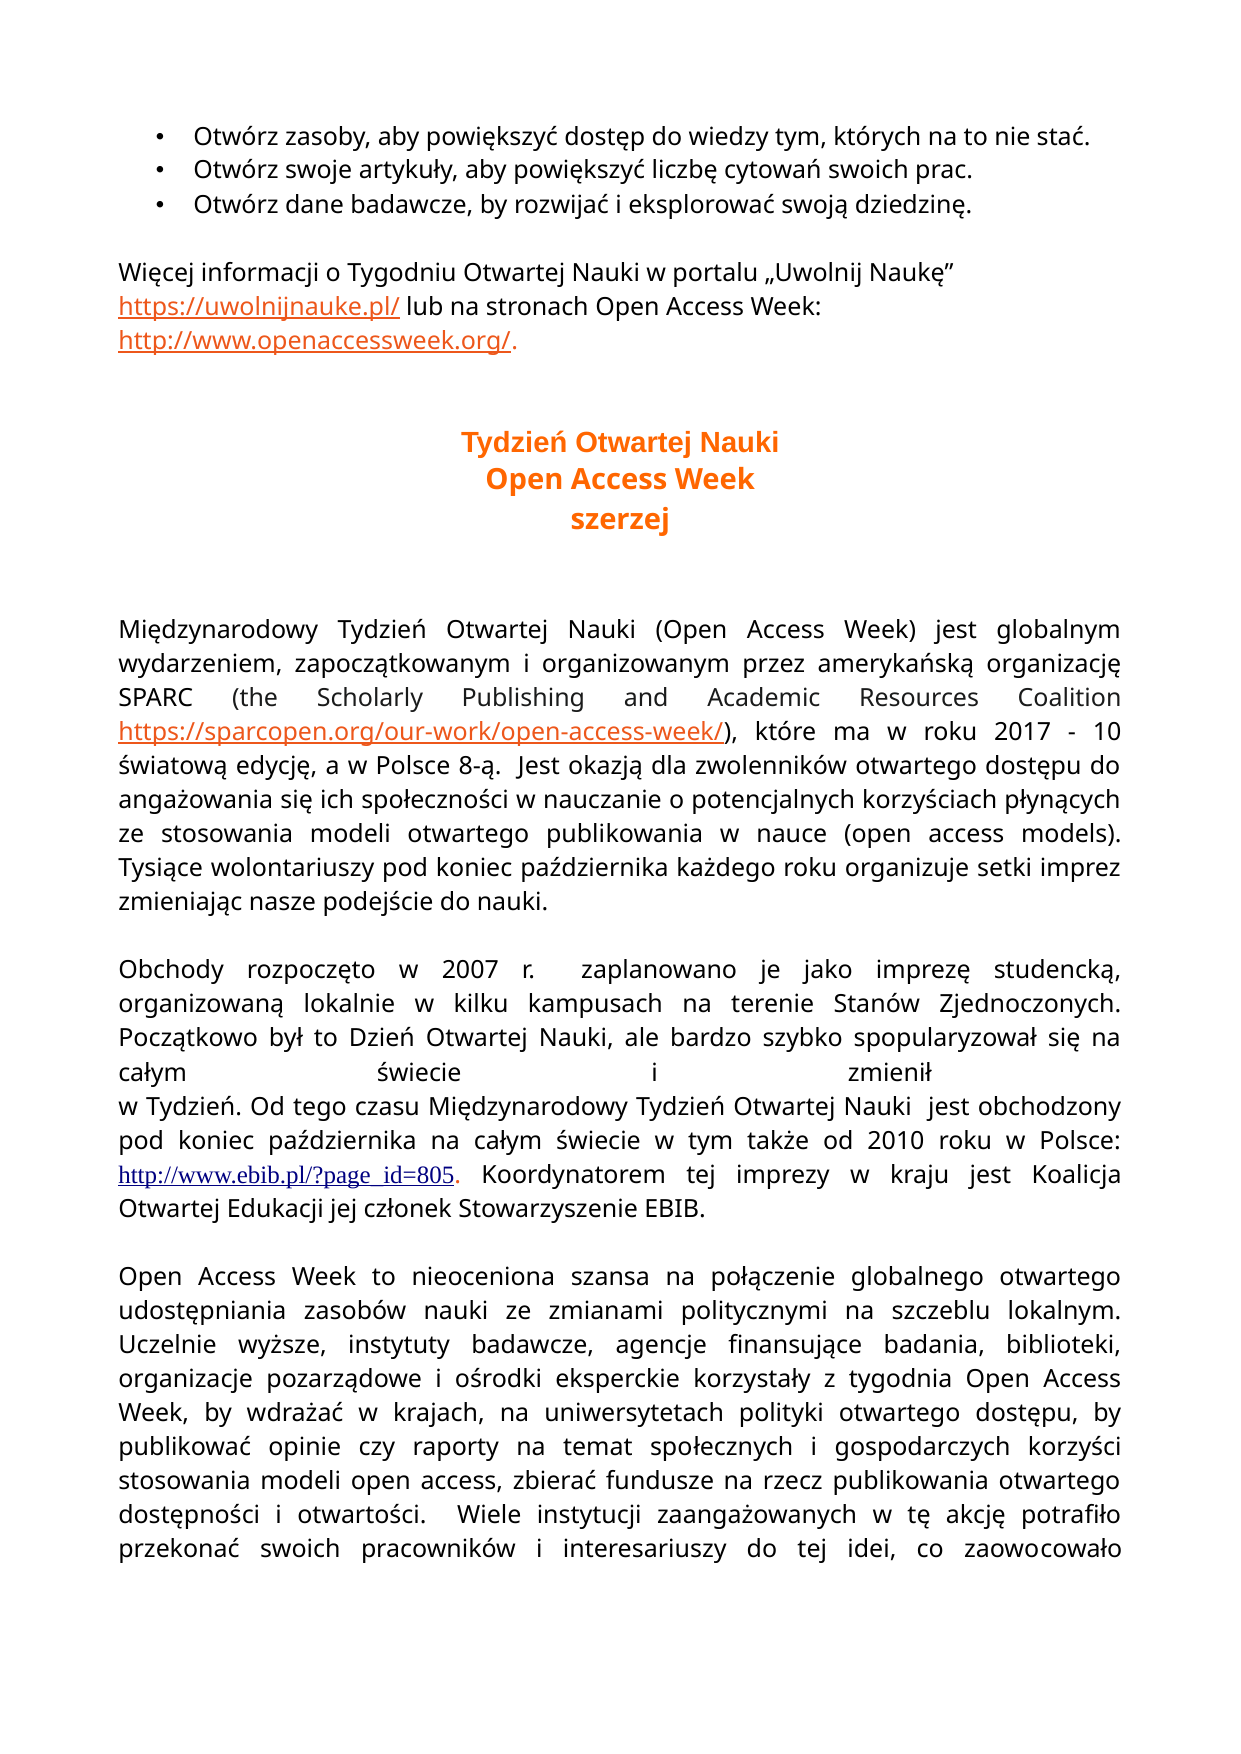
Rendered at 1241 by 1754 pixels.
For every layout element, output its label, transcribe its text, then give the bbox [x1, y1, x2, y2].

text Obchody rozpoczęto w 2007 r. zaplanowano je jako imprezę studencką, organizowaną lo­kalnie w kilku kampusach na terenie Stanów Zjednoczonych. Początkowo był to Dzień Otwartej Nauki, ale bardzo szybko spopularyzował się na całym świecie i zmienił w Tydzień. Od tego czasu Międzynarodowy Tydzień Otwartej Nauki jest obchodzony pod koniec października na całym świecie w tym także od 2010 roku w Polsce: http://www.e­bib.pl/?page_id=805. Koordynatorem tej imprezy w kraju jest Koalicja Otwartej Edukacji jej członek Stowarzyszenie EBIB. [118, 952, 1122, 1224]
text szerzej [118, 498, 1122, 538]
list Otwórz dane badawcze, by rozwijać i eksplorować swoją dziedzinę. [156, 186, 1122, 220]
list Otwórz zasoby, aby powiększyć dostęp do wiedzy tym, których na to nie stać. [156, 118, 1122, 152]
text Międzynarodowy Tydzień Otwartej Nauki (Open Access Week) jest globalnym wydarze­niem, zapoczątkowanym i organizowanym przez amerykańską organizację SPARC (the Scholarly Publishing and Academic Resources Coalition https://sparcopen.org/our-work/open-access-week/), które ma w roku 2017 - 10 światową edycję, a w Polsce 8-ą. Jest okazją dla zwolenników otwartego dostępu do angażowania się ich społeczności w nauczanie o potencjalnych korzyściach płynących ze stosowania modeli otwartego publi­kowania w nauce (open access models). Tysiące wolontariuszy pod koniec października każdego roku organizuje setki imprez zmieniając nasze podejście do nauki. [118, 611, 1122, 918]
list Otwórz swoje artykuły, aby powiększyć liczbę cytowań swoich prac. [156, 152, 1122, 186]
text Open Access Week to nieoceniona szansa na połączenie globalnego otwartego udostęp­niania zasobów nauki ze zmianami politycznymi na szczeblu lokalnym. Uczelnie wyższe, instytuty badawcze, agencje finansujące badania, biblioteki, organizacje pozarządowe i ośrodki eksperckie korzystały z tygodnia Open Access Week, by wdrażać w krajach, na uniwersytetach polityki otwartego dostępu, by publikować opinie czy raporty na temat spo­łecznych i gospodarczych korzyści stosowania modeli open access, zbierać fundusze na rzecz publikowania otwartego dostępności i otwartości. Wiele instytucji zaangażowanych w tę akcję potrafiło przekonać swoich pracowników i interesariuszy do tej idei, co zaowo­cowało [118, 1258, 1122, 1565]
text Więcej informacji o Tygodniu Otwartej Nauki w portalu „Uwolnij Naukę” https://uwolnijnau­ke.pl/ lub na stronach Open Access Week: http://www.openaccessweek.org/. [118, 254, 1122, 357]
text Open Access Week [118, 458, 1122, 498]
text Tydzień Otwartej Nauki [118, 425, 1122, 458]
